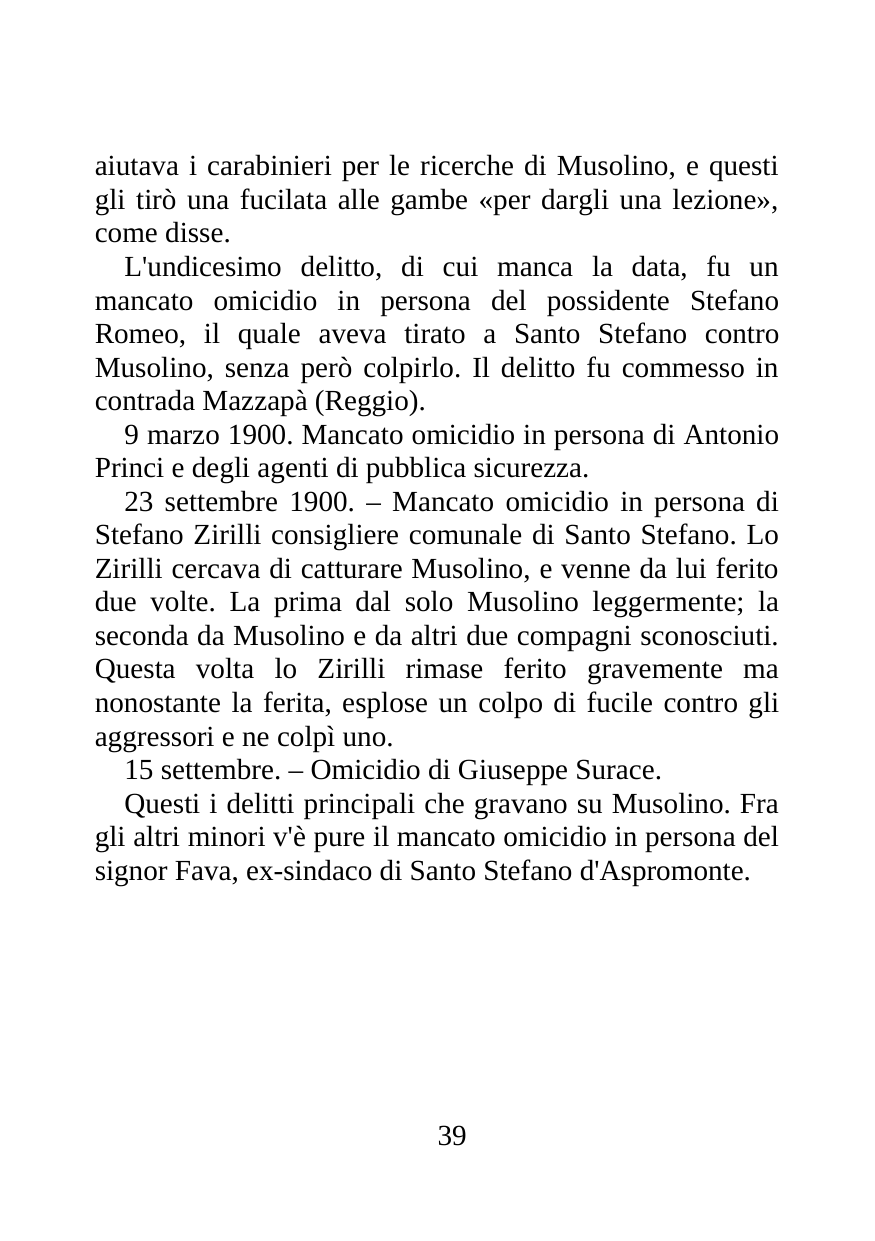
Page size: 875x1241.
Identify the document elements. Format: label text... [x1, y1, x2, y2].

text aiutava i carabinieri per le ricerche di Musolino, e questi gli tirò una fucilata alle gambe «per dargli una lezione», come disse. [94, 148, 779, 249]
text L'undicesimo delitto, di cui manca la data, fu un mancato omicidio in persona del possidente Stefano Romeo, il quale aveva tirato a Santo Stefano contro Musolino, senza però colpirlo. Il delitto fu commesso in contrada Mazzapà (Reggio). [94, 249, 779, 417]
text Questi i delitti principali che gravano su Musolino. Fra gli altri minori v'è pure il mancato omicidio in persona del signor Fava, ex-sindaco di Santo Stefano d'Aspromonte. [94, 786, 779, 886]
text 9 marzo 1900. Mancato omicidio in persona di Antonio Princi e degli agenti di pubblica sicurezza. [94, 417, 779, 484]
text 15 settembre. – Omicidio di Giuseppe Surace. [94, 752, 779, 786]
text 23 settembre 1900. – Mancato omicidio in persona di Stefano Zirilli consigliere comunale di Santo Stefano. Lo Zirilli cercava di catturare Musolino, e venne da lui ferito due volte. La prima dal solo Musolino leggermente; la seconda da Musolino e da altri due compagni sconosciuti. Questa volta lo Zirilli rimase ferito gravemente ma nonostante la ferita, esplose un colpo di fucile contro gli aggressori e ne colpì uno. [94, 484, 779, 752]
